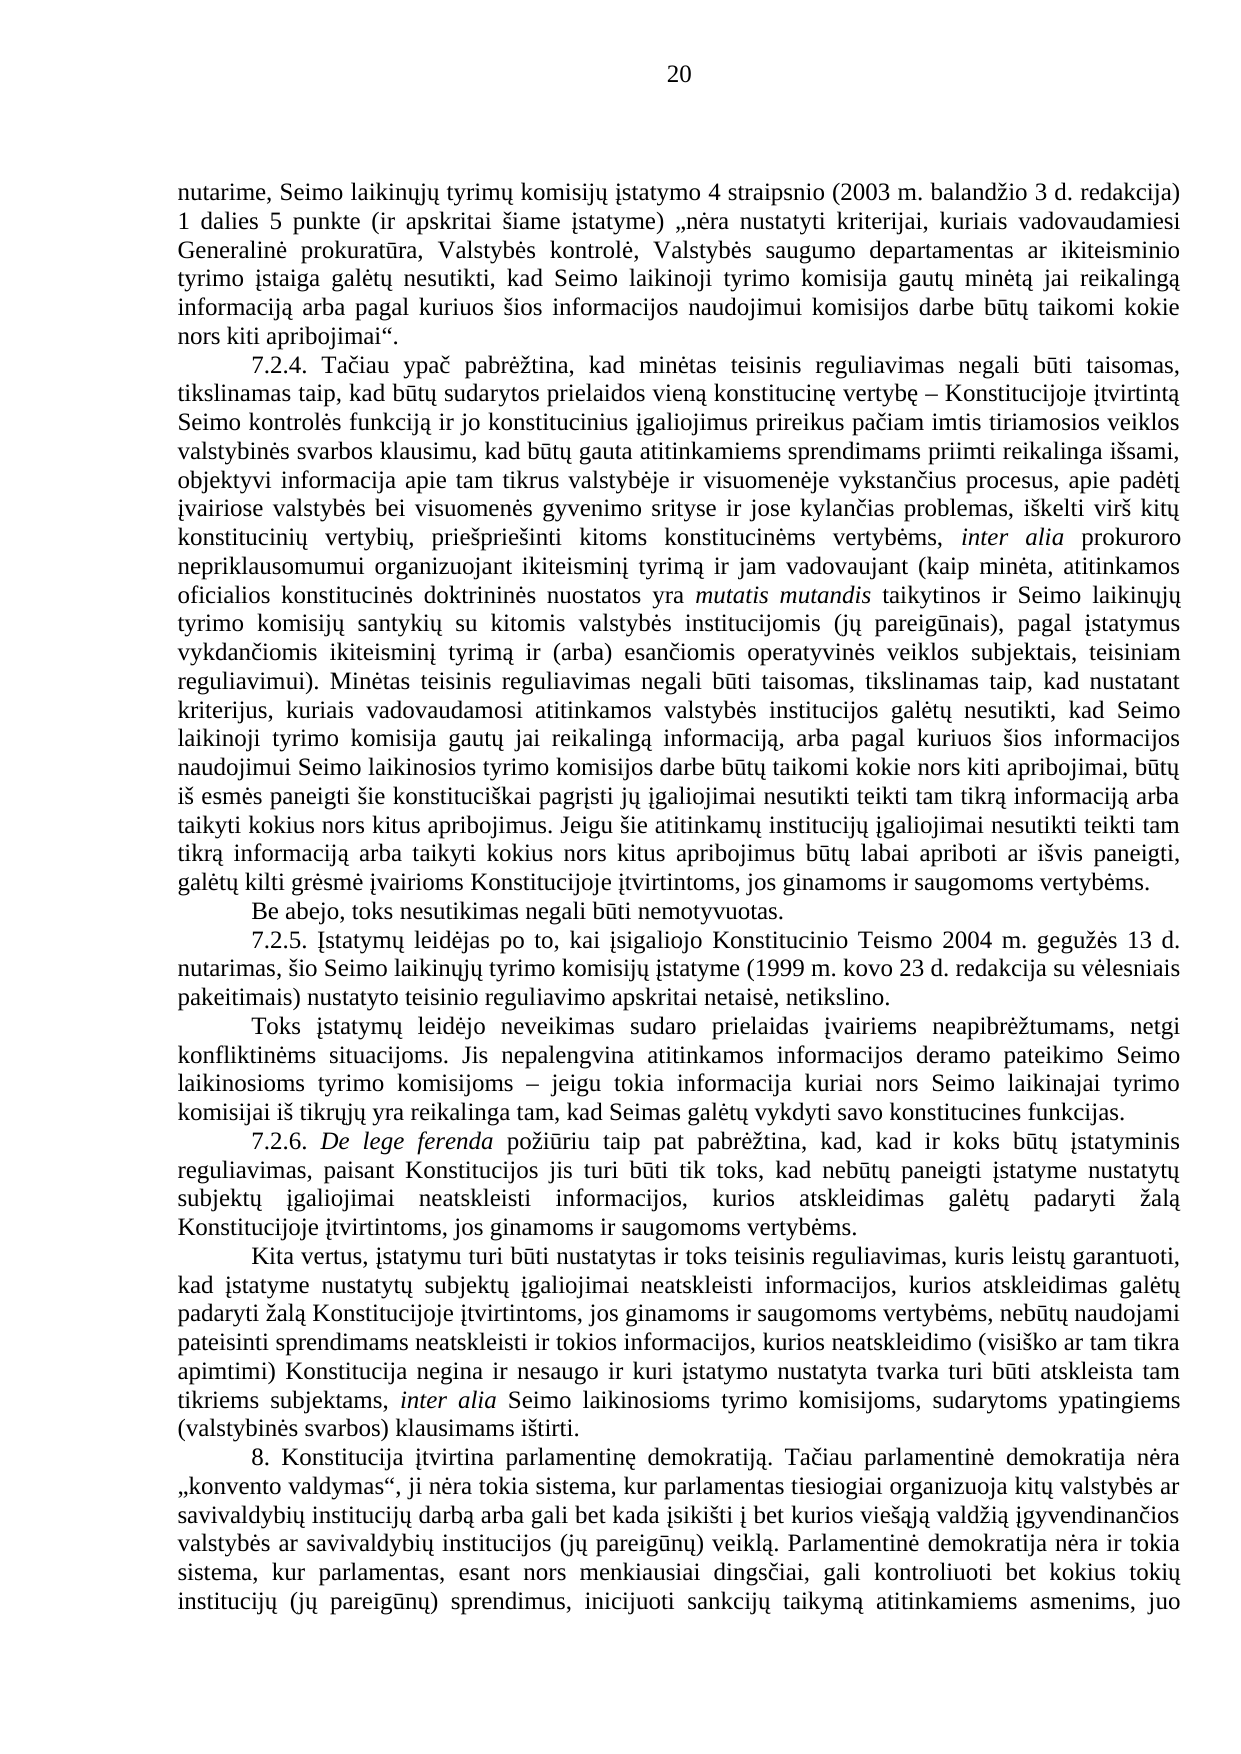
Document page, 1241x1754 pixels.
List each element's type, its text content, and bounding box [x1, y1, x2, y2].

text Be abejo, toks nesutikimas negali būti nemotyvuotas. [177, 896, 1181, 925]
text nutarime, Seimo laikinųjų tyrimų komisijų įstatymo 4 straipsnio (2003 m. balandžio 3 d. redakcija) 1 dalies 5 punkte (ir apskritai šiame įstatyme) „nėra nustatyti kriterijai, kuriais vadovaudamiesi Generalinė prokuratūra, Valstybės kontrolė, Valstybės saugumo departamentas ar ikiteisminio tyrimo įstaiga galėtų nesutikti, kad Seimo laikinoji tyrimo komisija gautų minėtą jai reikalingą informaciją arba pagal kuriuos šios informacijos naudojimui komisijos darbe būtų taikomi kokie nors kiti apribojimai“. [177, 177, 1181, 350]
text 7.2.5. Įstatymų leidėjas po to, kai įsigaliojo Konstitucinio Teismo 2004 m. gegužės 13 d. nutarimas, šio Seimo laikinųjų tyrimo komisijų įstatyme (1999 m. kovo 23 d. redakcija su vėlesniais pakeitimais) nustatyto teisinio reguliavimo apskritai netaisė, netikslino. [177, 925, 1181, 1011]
text Kita vertus, įstatymu turi būti nustatytas ir toks teisinis reguliavimas, kuris leistų garantuoti, kad įstatyme nustatytų subjektų įgaliojimai neatskleisti informacijos, kurios atskleidimas galėtų padaryti žalą Konstitucijoje įtvirtintoms, jos ginamoms ir saugomoms vertybėms, nebūtų naudojami pateisinti sprendimams neatskleisti ir tokios informacijos, kurios neatskleidimo (visiško ar tam tikra apimtimi) Konstitucija negina ir nesaugo ir kuri įstatymo nustatyta tvarka turi būti atskleista tam tikriems subjektams, inter alia Seimo laikinosioms tyrimo komisijoms, sudarytoms ypatingiems (valstybinės svarbos) klausimams ištirti. [177, 1241, 1181, 1442]
text Toks įstatymų leidėjo neveikimas sudaro prielaidas įvairiems neapibrėžtumams, netgi konfliktinėms situacijoms. Jis nepalengvina atitinkamos informacijos deramo pateikimo Seimo laikinosioms tyrimo komisijoms – jeigu tokia informacija kuriai nors Seimo laikinajai tyrimo komisijai iš tikrųjų yra reikalinga tam, kad Seimas galėtų vykdyti savo konstitucines funkcijas. [177, 1011, 1181, 1126]
text 7.2.6. De lege ferenda požiūriu taip pat pabrėžtina, kad, kad ir koks būtų įstatyminis reguliavimas, paisant Konstitucijos jis turi būti tik toks, kad nebūtų paneigti įstatyme nustatytų subjektų įgaliojimai neatskleisti informacijos, kurios atskleidimas galėtų padaryti žalą Konstitucijoje įtvirtintoms, jos ginamoms ir saugomoms vertybėms. [177, 1126, 1181, 1241]
text 8. Konstitucija įtvirtina parlamentinę demokratiją. Tačiau parlamentinė demokratija nėra „konvento valdymas“, ji nėra tokia sistema, kur parlamentas tiesiogiai organizuoja kitų valstybės ar savivaldybių institucijų darbą arba gali bet kada įsikišti į bet kurios viešąją valdžią įgyvendinančios valstybės ar savivaldybių institucijos (jų pareigūnų) veiklą. Parlamentinė demokratija nėra ir tokia sistema, kur parlamentas, esant nors menkiausiai dingsčiai, gali kontroliuoti bet kokius tokių institucijų (jų pareigūnų) sprendimus, inicijuoti sankcijų taikymą atitinkamiems asmenims, juo [177, 1442, 1181, 1615]
text 7.2.4. Tačiau ypač pabrėžtina, kad minėtas teisinis reguliavimas negali būti taisomas, tikslinamas taip, kad būtų sudarytos prielaidos vieną konstitucinę vertybę – Konstitucijoje įtvirtintą Seimo kontrolės funkciją ir jo konstitucinius įgaliojimus prireikus pačiam imtis tiriamosios veiklos valstybinės svarbos klausimu, kad būtų gauta atitinkamiems sprendimams priimti reikalinga išsami, objektyvi informacija apie tam tikrus valstybėje ir visuomenėje vykstančius procesus, apie padėtį įvairiose valstybės bei visuomenės gyvenimo srityse ir jose kylančias problemas, iškelti virš kitų konstitucinių vertybių, priešpriešinti kitoms konstitucinėms vertybėms, inter alia prokuroro nepriklausomumui organizuojant ikiteisminį tyrimą ir jam vadovaujant (kaip minėta, atitinkamos oficialios konstitucinės doktrininės nuostatos yra mutatis mutandis taikytinos ir Seimo laikinųjų tyrimo komisijų santykių su kitomis valstybės institucijomis (jų pareigūnais), pagal įstatymus vykdančiomis ikiteisminį tyrimą ir (arba) esančiomis operatyvinės veiklos subjektais, teisiniam reguliavimui). Minėtas teisinis reguliavimas negali būti taisomas, tikslinamas taip, kad nustatant kriterijus, kuriais vadovaudamosi atitinkamos valstybės institucijos galėtų nesutikti, kad Seimo laikinoji tyrimo komisija gautų jai reikalingą informaciją, arba pagal kuriuos šios informacijos naudojimui Seimo laikinosios tyrimo komisijos darbe būtų taikomi kokie nors kiti apribojimai, būtų iš esmės paneigti šie konstituciškai pagrįsti jų įgaliojimai nesutikti teikti tam tikrą informaciją arba taikyti kokius nors kitus apribojimus. Jeigu šie atitinkamų institucijų įgaliojimai nesutikti teikti tam tikrą informaciją arba taikyti kokius nors kitus apribojimus būtų labai apriboti ar išvis paneigti, galėtų kilti grėsmė įvairioms Konstitucijoje įtvirtintoms, jos ginamoms ir saugomoms vertybėms. [177, 350, 1181, 896]
